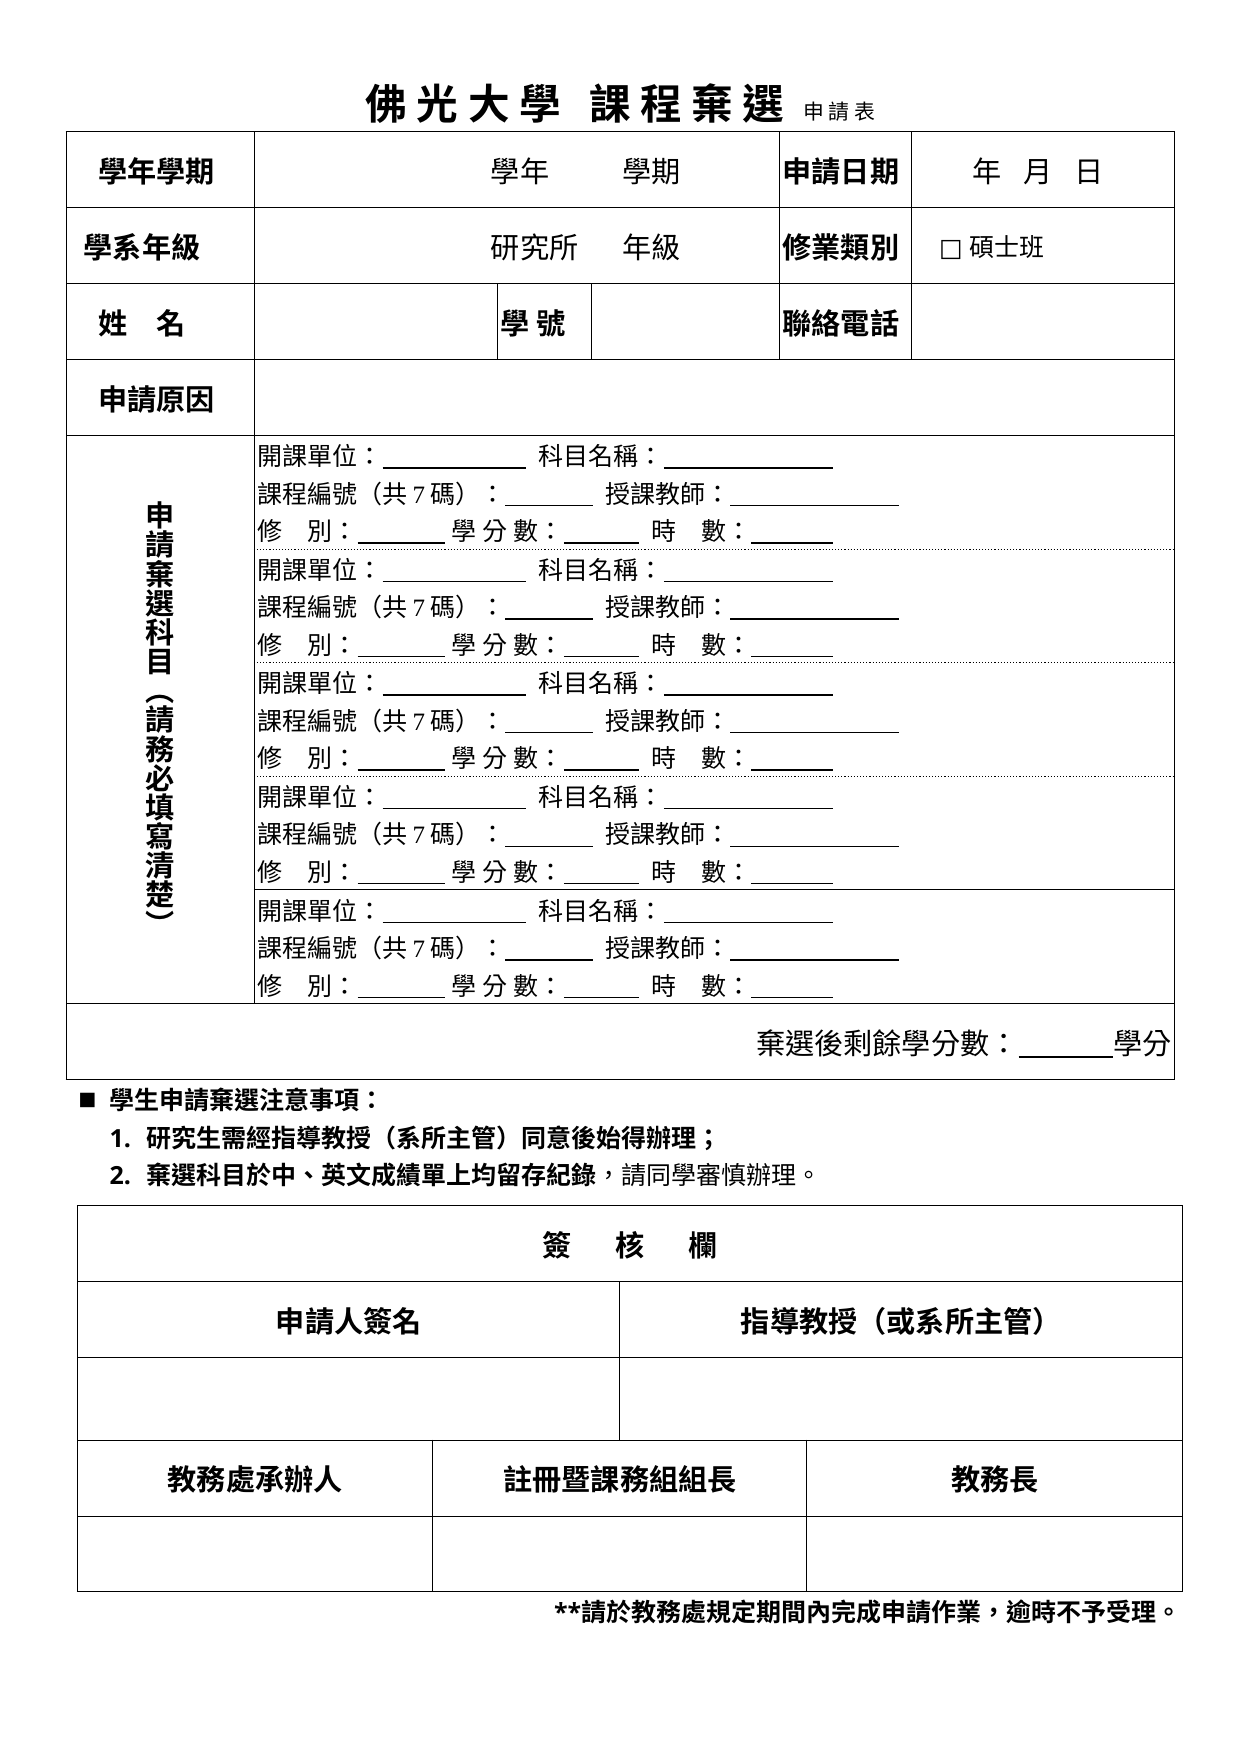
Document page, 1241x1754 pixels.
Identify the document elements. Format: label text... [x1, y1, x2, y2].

list 學生申請棄選注意事項： [78, 1080, 1181, 1117]
table_cell 開課單位： 科目名稱： 課程編號（共7碼）： 授課教師： 修 別： 學 分 數： 時 數： [255, 890, 1174, 1003]
table_cell 申請人簽名 [78, 1282, 619, 1357]
list 棄選科目於中、英文成績單上均留存紀錄，請同學審慎辦理。 [109, 1155, 1181, 1192]
table_cell [78, 1517, 432, 1591]
table_cell [255, 360, 1174, 435]
table_header 簽 核 欄 [78, 1206, 1182, 1281]
table_header 申請日期 [780, 132, 911, 207]
table_cell 申請原因 [67, 360, 254, 435]
table_cell 開課單位： 科目名稱： 課程編號（共7碼）： 授課教師： 修 別： 學 分 數： 時 數： [255, 549, 1174, 662]
table_cell 教務處承辦人 [78, 1441, 432, 1516]
table_cell 學系年級 [67, 208, 254, 283]
text 佛 光 大 學 課 程 棄 選 申 請 表 [59, 71, 1181, 131]
table_cell 修業類別 [780, 208, 911, 283]
table_header 年 月 日 [912, 132, 1174, 207]
table_cell [78, 1358, 619, 1439]
table_cell [255, 284, 497, 359]
table_cell 開課單位： 科目名稱： 課程編號（共7碼）： 授課教師： 修 別： 學 分 數： 時 數： [255, 662, 1174, 776]
table_cell 申請棄選科目（請務必填寫清楚） [67, 436, 254, 1003]
table_cell 開課單位： 科目名稱： 課程編號（共7碼）： 授課教師： 修 別： 學 分 數： 時 數： [255, 436, 1174, 549]
table_cell 註冊暨課務組組長 [433, 1441, 806, 1516]
table_cell 學 號 [498, 284, 591, 359]
table_header 學年學期 [67, 132, 254, 207]
table_cell [807, 1517, 1182, 1591]
table_cell [592, 284, 779, 359]
table_cell 聯絡電話 [780, 284, 911, 359]
table_cell [912, 284, 1174, 359]
table_cell 開課單位： 科目名稱： 課程編號（共7碼）： 授課教師： 修 別： 學 分 數： 時 數： [255, 776, 1174, 889]
table_cell 姓 名 [67, 284, 254, 359]
table_cell □ 碩士班 [912, 208, 1174, 283]
table_header 學年 學期 [255, 132, 779, 207]
table_cell 研究所 年級 [255, 208, 779, 283]
table_cell 指導教授（或系所主管） [620, 1282, 1182, 1357]
table_cell [433, 1517, 806, 1591]
table_cell [620, 1358, 1182, 1439]
list 研究生需經指導教授（系所主管）同意後始得辦理； [109, 1117, 1181, 1155]
table_cell 棄選後剩餘學分數： 學分 [67, 1004, 1174, 1079]
text **請於教務處規定期間內完成申請作業，逾時不予受理。 [59, 1592, 1181, 1629]
table_cell 教務長 [807, 1441, 1182, 1516]
